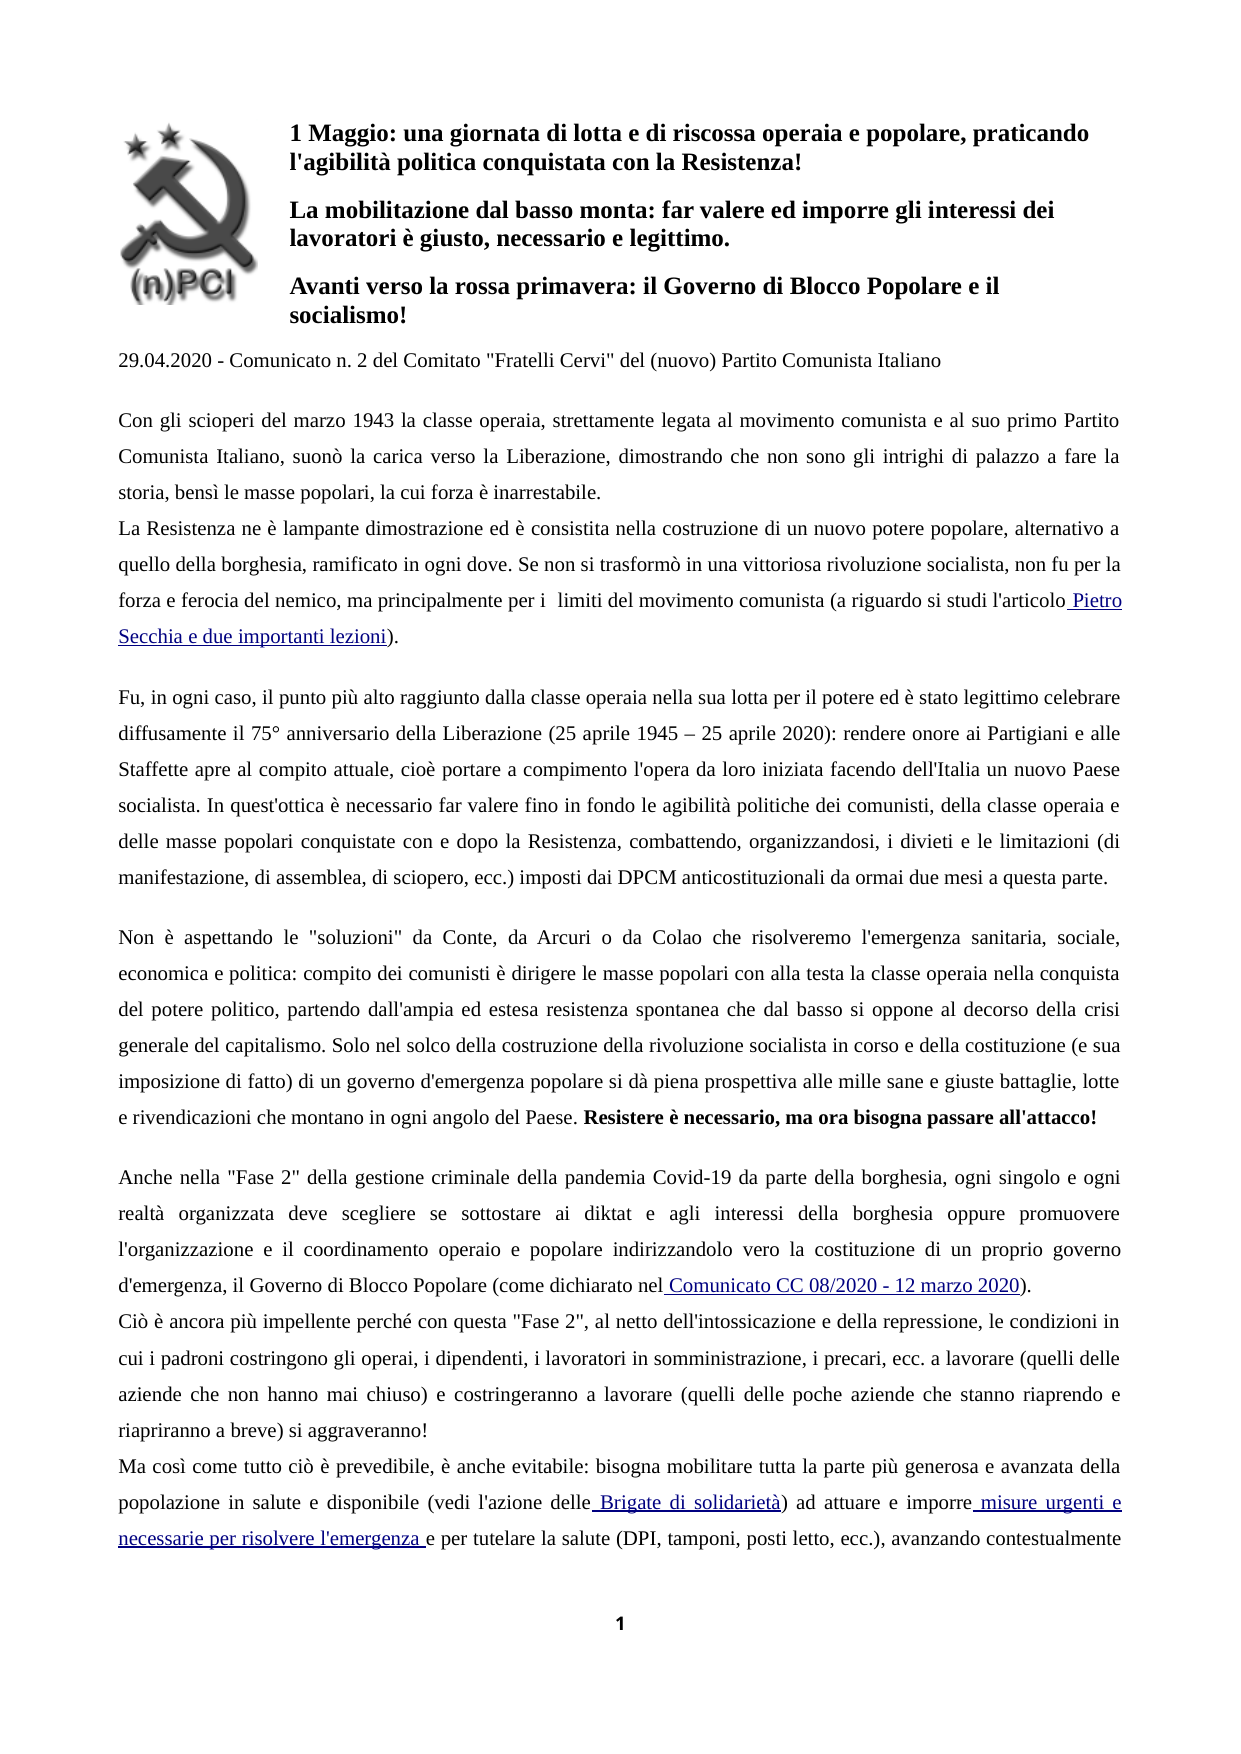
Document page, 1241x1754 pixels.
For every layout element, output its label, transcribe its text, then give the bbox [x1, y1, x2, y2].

picture [118, 119, 258, 305]
text Avanti verso la rossa primavera: il Governo di Blocco Popolare e il socialismo! [289, 271, 1122, 329]
text Con gli scioperi del marzo 1943 la classe operaia, strettamente legata al movimento comunista e al suo primo Partito Comunista Italiano, suonò la carica verso la Liberazione, dimostrando che non sono gli intrighi di palazzo a fare la storia, bensì le masse popolari, la cui forza è inarrestabile. [118, 408, 1122, 504]
text 29.04.2020 - Comunicato n. 2 del Comitato "Fratelli Cervi" del (nuovo) Partito Comunista Italiano [118, 348, 1122, 372]
text 1 Maggio: una giornata di lotta e di riscossa operaia e popolare, praticando l'agibilità politica conquistata con la Resistenza! [289, 118, 1122, 176]
text Fu, in ogni caso, il punto più alto raggiunto dalla classe operaia nella sua lotta per il potere ed è stato legittimo celebrare diffusamente il 75° anniversario della Liberazione (25 aprile 1945 – 25 aprile 2020): rendere onore ai Partigiani e alle Staffette apre al compito attuale, cioè portare a compimento l'opera da loro iniziata facendo dell'Italia un nuovo Paese socialista. In quest'ottica è necessario far valere fino in fondo le agibilità politiche dei comunisti, della classe operaia e delle masse popolari conquistate con e dopo la Resistenza, combattendo, organizzandosi, i divieti e le limitazioni (di manifestazione, di assemblea, di sciopero, ecc.) imposti dai DPCM anticostituzionali da ormai due mesi a questa parte. [118, 684, 1122, 889]
text Ma così come tutto ciò è prevedibile, è anche evitabile: bisogna mobilitare tutta la parte più generosa e avanzata della popolazione in salute e disponibile (vedi l'azione delle Brigate di solidarietà) ad attuare e imporre misure urgenti e necessarie per risolvere l'emergenza e per tutelare la salute (DPI, tamponi, posti letto, ecc.), avanzando contestualmente [118, 1453, 1122, 1550]
text Ciò è ancora più impellente perché con questa "Fase 2", al netto dell'intossicazione e della repressione, le condizioni in cui i padroni costringono gli operai, i dipendenti, i lavoratori in somministrazione, i precari, ecc. a lavorare (quelli delle aziende che non hanno mai chiuso) e costringeranno a lavorare (quelli delle poche aziende che stanno riaprendo e riapriranno a breve) si aggraveranno! [118, 1309, 1122, 1442]
text La Resistenza ne è lampante dimostrazione ed è consistita nella costruzione di un nuovo potere popolare, alternativo a quello della borghesia, ramificato in ogni dove. Se non si trasformò in una vittoriosa rivoluzione socialista, non fu per la forza e ferocia del nemico, ma principalmente per i limiti del movimento comunista (a riguardo si studi l'articolo Pietro Secchia e due importanti lezioni). [118, 516, 1122, 648]
text La mobilitazione dal basso monta: far valere ed imporre gli interessi dei lavoratori è giusto, necessario e legittimo. [289, 195, 1122, 252]
text Non è aspettando le "soluzioni" da Conte, da Arcuri o da Colao che risolveremo l'emergenza sanitaria, sociale, economica e politica: compito dei comunisti è dirigere le masse popolari con alla testa la classe operaia nella conquista del potere politico, partendo dall'ampia ed estesa resistenza spontanea che dal basso si oppone al decorso della crisi generale del capitalismo. Solo nel solco della costruzione della rivoluzione socialista in corso e della costituzione (e sua imposizione di fatto) di un governo d'emergenza popolare si dà piena prospettiva alle mille sane e giuste battaglie, lotte e rivendicazioni che montano in ogni angolo del Paese. Resistere è necessario, ma ora bisogna passare all'attacco! [118, 925, 1122, 1129]
text Anche nella "Fase 2" della gestione criminale della pandemia Covid-19 da parte della borghesia, ogni singolo e ogni realtà organizzata deve scegliere se sottostare ai diktat e agli interessi della borghesia oppure promuovere l'organizzazione e il coordinamento operaio e popolare indirizzandolo vero la costituzione di un proprio governo d'emergenza, il Governo di Blocco Popolare (come dichiarato nel Comunicato CC 08/2020 - 12 marzo 2020). [118, 1165, 1122, 1297]
